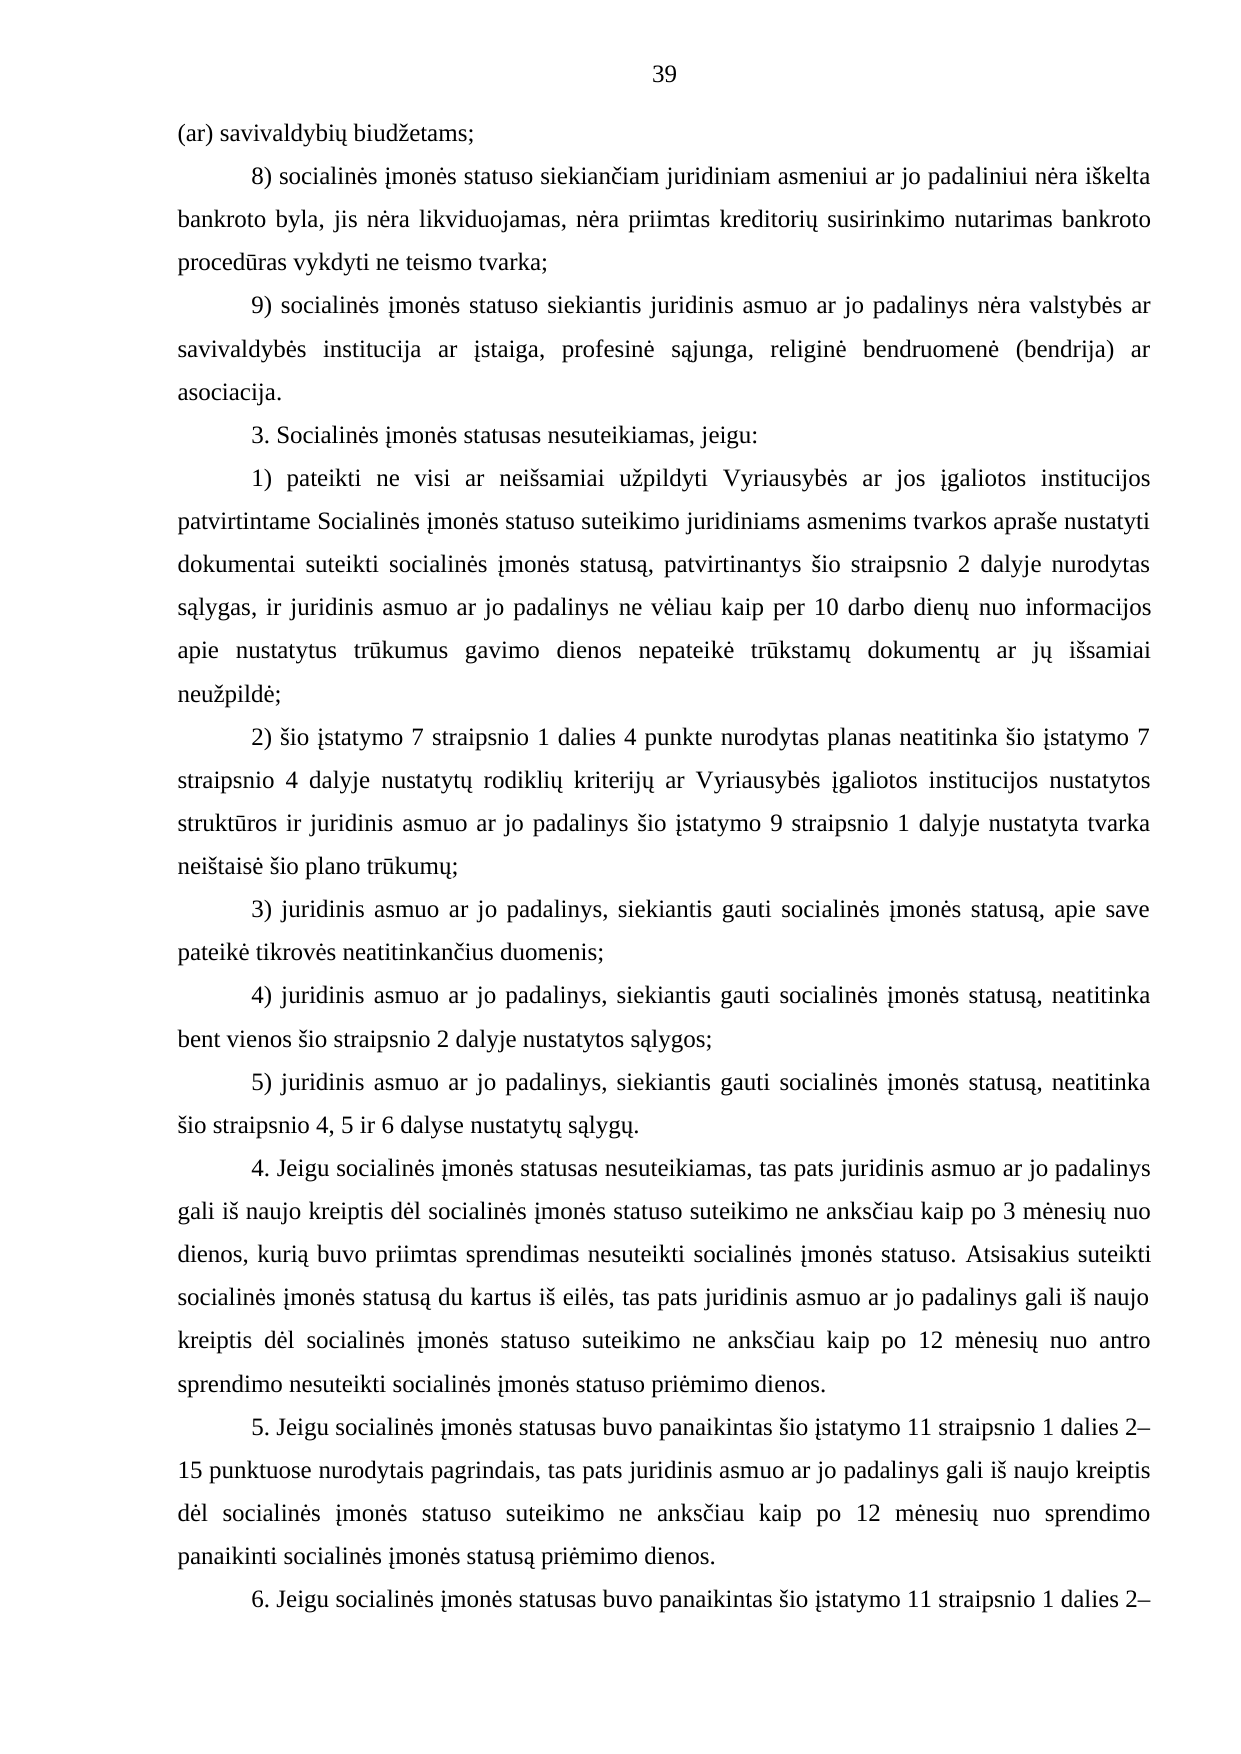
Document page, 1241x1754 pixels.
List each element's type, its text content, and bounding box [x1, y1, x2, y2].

text 6. Jeigu socialinės įmonės statusas buvo panaikintas šio įstatymo 11 straipsnio 1 dalies 2– [177, 1584, 1152, 1613]
text 1) pateikti ne visi ar neišsamiai užpildyti Vyriausybės ar jos įgaliotos institucijos patvirtintame Socialinės įmonės statuso suteikimo juridiniams asmenims tvarkos apraše nustatyti dokumentai suteikti socialinės įmonės statusą, patvirtinantys šio straipsnio 2 dalyje nurodytas sąlygas, ir juridinis asmuo ar jo padalinys ne vėliau kaip per 10 darbo dienų nuo informacijos apie nustatytus trūkumus gavimo dienos nepateikė trūkstamų dokumentų ar jų išsamiai neužpildė; [177, 463, 1152, 707]
text 8) socialinės įmonės statuso siekiančiam juridiniam asmeniui ar jo padaliniui nėra iškelta bankroto byla, jis nėra likviduojamas, nėra priimtas kreditorių susirinkimo nutarimas bankroto procedūras vykdyti ne teismo tvarka; [177, 161, 1152, 276]
text (ar) savivaldybių biudžetams; [177, 118, 1152, 147]
text 4. Jeigu socialinės įmonės statusas nesuteikiamas, tas pats juridinis asmuo ar jo padalinys gali iš naujo kreiptis dėl socialinės įmonės statuso suteikimo ne anksčiau kaip po 3 mėnesių nuo dienos, kurią buvo priimtas sprendimas nesuteikti socialinės įmonės statuso. Atsisakius suteikti socialinės įmonės statusą du kartus iš eilės, tas pats juridinis asmuo ar jo padalinys gali iš naujo kreiptis dėl socialinės įmonės statuso suteikimo ne anksčiau kaip po 12 mėnesių nuo antro sprendimo nesuteikti socialinės įmonės statuso priėmimo dienos. [177, 1153, 1152, 1397]
text 3. Socialinės įmonės statusas nesuteikiamas, jeigu: [177, 420, 1152, 449]
text 9) socialinės įmonės statuso siekiantis juridinis asmuo ar jo padalinys nėra valstybės ar savivaldybės institucija ar įstaiga, profesinė sąjunga, religinė bendruomenė (bendrija) ar asociacija. [177, 291, 1152, 406]
text 5. Jeigu socialinės įmonės statusas buvo panaikintas šio įstatymo 11 straipsnio 1 dalies 2–15 punktuose nurodytais pagrindais, tas pats juridinis asmuo ar jo padalinys gali iš naujo kreiptis dėl socialinės įmonės statuso suteikimo ne anksčiau kaip po 12 mėnesių nuo sprendimo panaikinti socialinės įmonės statusą priėmimo dienos. [177, 1412, 1152, 1570]
text 2) šio įstatymo 7 straipsnio 1 dalies 4 punkte nurodytas planas neatitinka šio įstatymo 7 straipsnio 4 dalyje nustatytų rodiklių kriterijų ar Vyriausybės įgaliotos institucijos nustatytos struktūros ir juridinis asmuo ar jo padalinys šio įstatymo 9 straipsnio 1 dalyje nustatyta tvarka neištaisė šio plano trūkumų; [177, 722, 1152, 880]
text 5) juridinis asmuo ar jo padalinys, siekiantis gauti socialinės įmonės statusą, neatitinka šio straipsnio 4, 5 ir 6 dalyse nustatytų sąlygų. [177, 1067, 1152, 1139]
text 4) juridinis asmuo ar jo padalinys, siekiantis gauti socialinės įmonės statusą, neatitinka bent vienos šio straipsnio 2 dalyje nustatytos sąlygos; [177, 981, 1152, 1052]
text 3) juridinis asmuo ar jo padalinys, siekiantis gauti socialinės įmonės statusą, apie save pateikė tikrovės neatitinkančius duomenis; [177, 894, 1152, 966]
